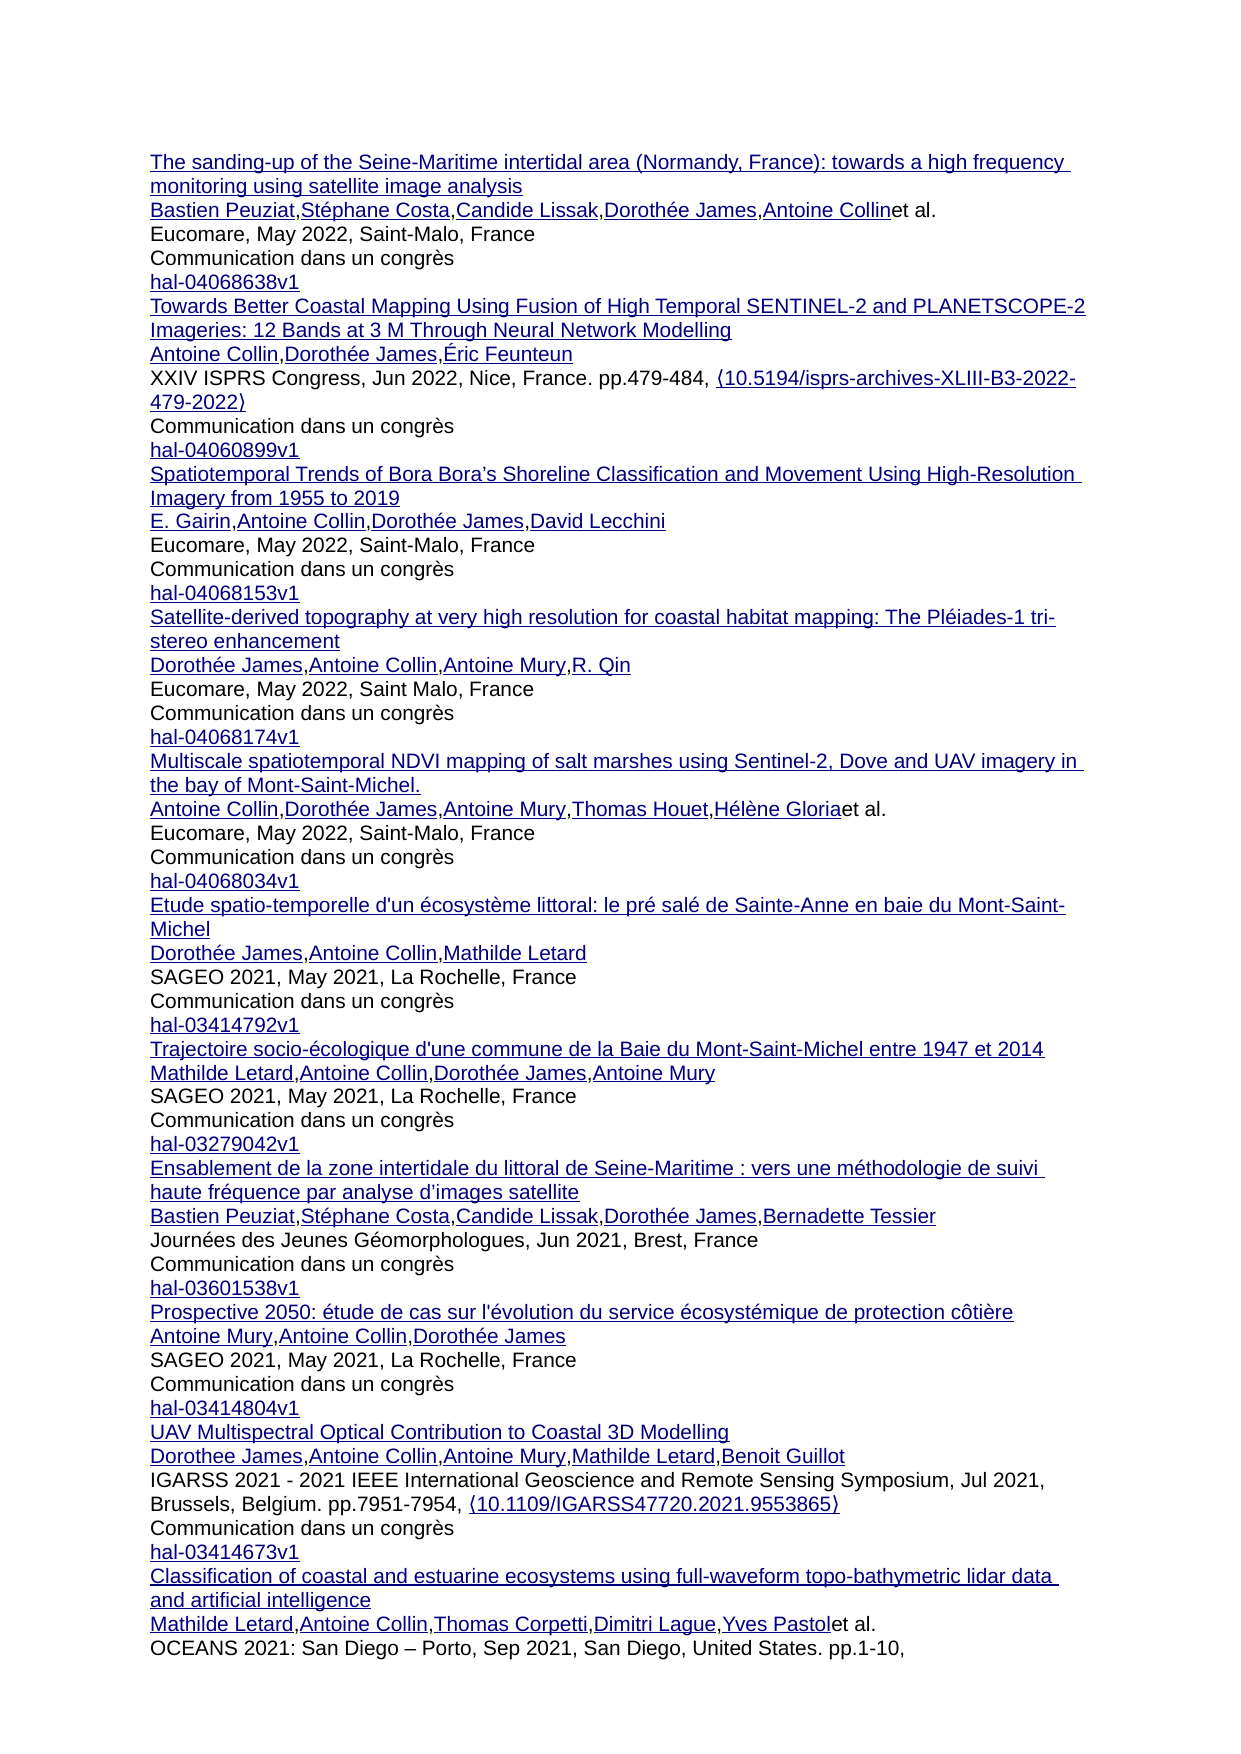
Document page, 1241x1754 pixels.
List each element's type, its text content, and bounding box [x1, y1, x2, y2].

table_cell Prospective 2050: étude de cas sur l'évolution du service écosystémique de protection côtière Antoine Mury,Antoine Collin,Dorothée James SAGEO 2021, May 2021, La Rochelle, France Communication dans un congrès hal-03414804v1 [150, 1300, 1090, 1420]
table_cell Classification of coastal and estuarine ecosystems using full-waveform topo-bathymetric lidar data and artificial intelligence Mathilde Letard,Antoine Collin,Thomas Corpetti,Dimitri Lague,Yves Pastolet al. OCEANS 2021: San Diego – Porto, Sep 2021, San Diego, United States. pp.1-10, [150, 1564, 1090, 1659]
table_cell Spatiotemporal Trends of Bora Bora’s Shoreline Classification and Movement Using High-Resolution Imagery from 1955 to 2019 E. Gairin,Antoine Collin,Dorothée James,David Lecchini Eucomare, May 2022, Saint-Malo, France Communication dans un congrès hal-04068153v1 [150, 461, 1090, 605]
table_cell Ensablement de la zone intertidale du littoral de Seine-Maritime : vers une méthodologie de suivi haute fréquence par analyse d’images satellite Bastien Peuziat,Stéphane Costa,Candide Lissak,Dorothée James,Bernadette Tessier Journées des Jeunes Géomorphologues, Jun 2021, Brest, France Communication dans un congrès hal-03601538v1 [150, 1156, 1090, 1300]
table_cell The sanding-up of the Seine-Maritime intertidal area (Normandy, France): towards a high frequency monitoring using satellite image analysis Bastien Peuziat,Stéphane Costa,Candide Lissak,Dorothée James,Antoine Collinet al. Eucomare, May 2022, Saint-Malo, France Communication dans un congrès hal-04068638v1 [150, 150, 1090, 294]
table_cell Multiscale spatiotemporal NDVI mapping of salt marshes using Sentinel-2, Dove and UAV imagery in the bay of Mont-Saint-Michel. Antoine Collin,Dorothée James,Antoine Mury,Thomas Houet,Hélène Gloriaet al. Eucomare, May 2022, Saint-Malo, France Communication dans un congrès hal-04068034v1 [150, 749, 1090, 893]
table_cell Trajectoire socio-écologique d'une commune de la Baie du Mont-Saint-Michel entre 1947 et 2014 Mathilde Letard,Antoine Collin,Dorothée James,Antoine Mury SAGEO 2021, May 2021, La Rochelle, France Communication dans un congrès hal-03279042v1 [150, 1036, 1090, 1156]
table_cell Etude spatio-temporelle d'un écosystème littoral: le pré salé de Sainte-Anne en baie du Mont-Saint-Michel Dorothée James,Antoine Collin,Mathilde Letard SAGEO 2021, May 2021, La Rochelle, France Communication dans un congrès hal-03414792v1 [150, 893, 1090, 1036]
table_cell Satellite-derived topography at very high resolution for coastal habitat mapping: The Pléiades-1 tri-stereo enhancement Dorothée James,Antoine Collin,Antoine Mury,R. Qin Eucomare, May 2022, Saint Malo, France Communication dans un congrès hal-04068174v1 [150, 605, 1090, 749]
table_cell UAV Multispectral Optical Contribution to Coastal 3D Modelling Dorothee James,Antoine Collin,Antoine Mury,Mathilde Letard,Benoit Guillot IGARSS 2021 - 2021 IEEE International Geoscience and Remote Sensing Symposium, Jul 2021, Brussels, Belgium. pp.7951-7954, ⟨10.1109/IGARSS47720.2021.9553865⟩ Communication dans un congrès hal-03414673v1 [150, 1420, 1090, 1563]
table_cell Towards Better Coastal Mapping Using Fusion of High Temporal SENTINEL-2 and PLANETSCOPE-2 Imageries: 12 Bands at 3 M Through Neural Network Modelling Antoine Collin,Dorothée James,Éric Feunteun XXIV ISPRS Congress, Jun 2022, Nice, France. pp.479-484, ⟨10.5194/isprs-archives-XLIII-B3-2022-479-2022⟩ Communication dans un congrès hal-04060899v1 [150, 294, 1090, 461]
